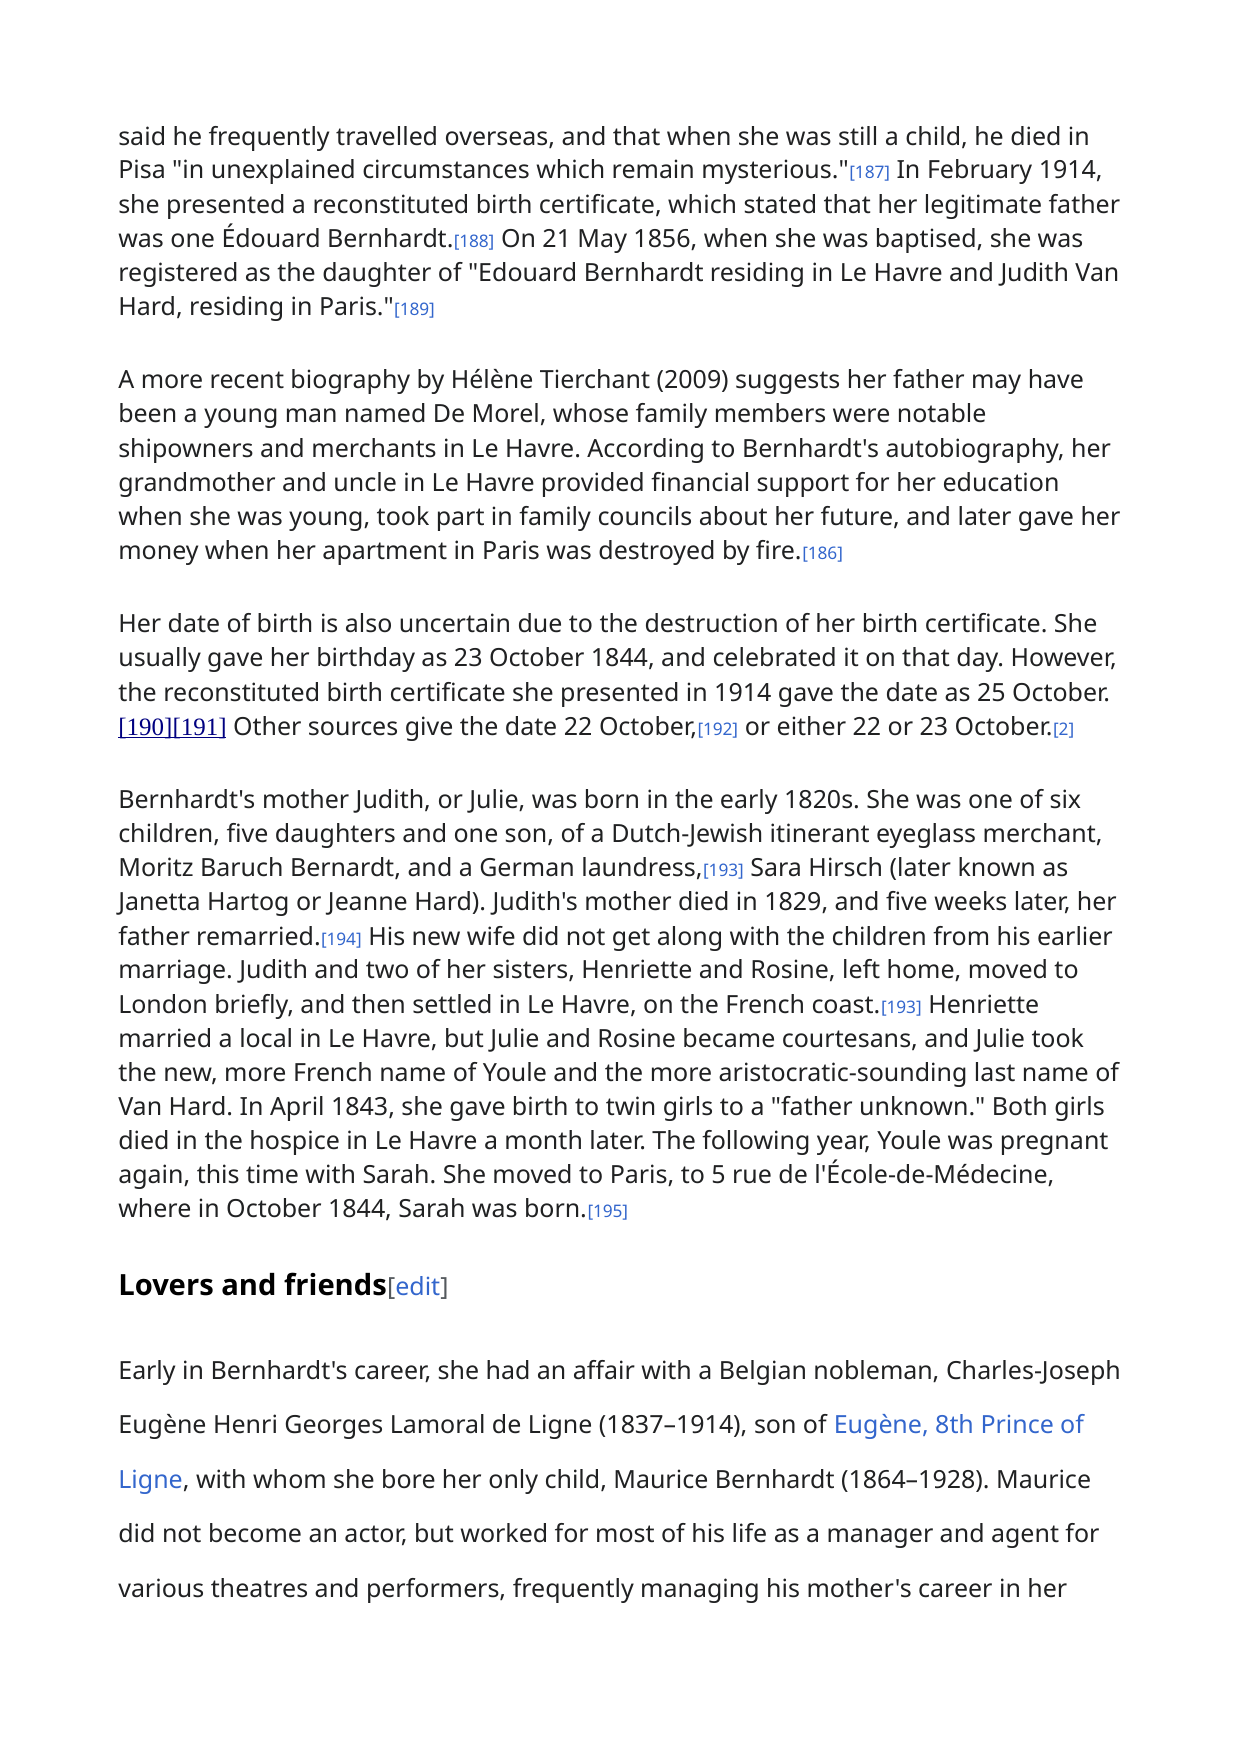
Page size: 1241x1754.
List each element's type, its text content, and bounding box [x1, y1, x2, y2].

text Bernhardt's mother Judith, or Julie, was born in the early 1820s. She was one of six children, five daughters and one son, of a Dutch-Jewish itinerant eyeglass merchant, Moritz Baruch Bernardt, and a German laundress,[193] Sara Hirsch (later known as Janetta Hartog or Jeanne Hard). Judith's mother died in 1829, and five weeks later, her father remarried.[194] His new wife did not get along with the children from his earlier marriage. Judith and two of her sisters, Henriette and Rosine, left home, moved to London briefly, and then settled in Le Havre, on the French coast.[193] Henriette married a local in Le Havre, but Julie and Rosine became courtesans, and Julie took the new, more French name of Youle and the more aristocratic-sounding last name of Van Hard. In April 1843, she gave birth to twin girls to a "father unknown." Both girls died in the hospice in Le Havre a month later. The following year, Youle was pregnant again, this time with Sarah. She moved to Paris, to 5 rue de l'École-de-Médecine, where in October 1844, Sarah was born.[195] [118, 782, 1122, 1225]
text said he frequently travelled overseas, and that when she was still a child, he died in Pisa "in unexplained circumstances which remain mysterious."[187] In February 1914, she presented a reconstituted birth certificate, which stated that her legitimate father was one Édouard Bernhardt.[188] On 21 May 1856, when she was baptised, she was registered as the daughter of "Edouard Bernhardt residing in Le Havre and Judith Van Hard, residing in Paris."[189] [118, 118, 1122, 322]
subtitle Lovers and friends[edit] [118, 1264, 1122, 1304]
text Early in Bernhardt's career, she had an affair with a Belgian nobleman, Charles-Joseph Eugène Henri Georges Lamoral de Ligne (1837–1914), son of Eugène, 8th Prince of Ligne, with whom she bore her only child, Maurice Bernhardt (1864–1928). Maurice did not become an actor, but worked for most of his life as a manager and agent for various theatres and performers, frequently managing his mother's career in her [118, 1353, 1122, 1605]
text A more recent biography by Hélène Tierchant (2009) suggests her father may have been a young man named De Morel, whose family members were notable shipowners and merchants in Le Havre. According to Bernhardt's autobiography, her grandmother and uncle in Le Havre provided financial support for her education when she was young, took part in family councils about her future, and later gave her money when her apartment in Paris was destroyed by fire.[186] [118, 362, 1122, 566]
text Her date of birth is also uncertain due to the destruction of her birth certificate. She usually gave her birthday as 23 October 1844, and celebrated it on that day. However, the reconstituted birth certificate she presented in 1914 gave the date as 25 October.[190][191] Other sources give the date 22 October,[192] or either 22 or 23 October.[2] [118, 606, 1122, 742]
